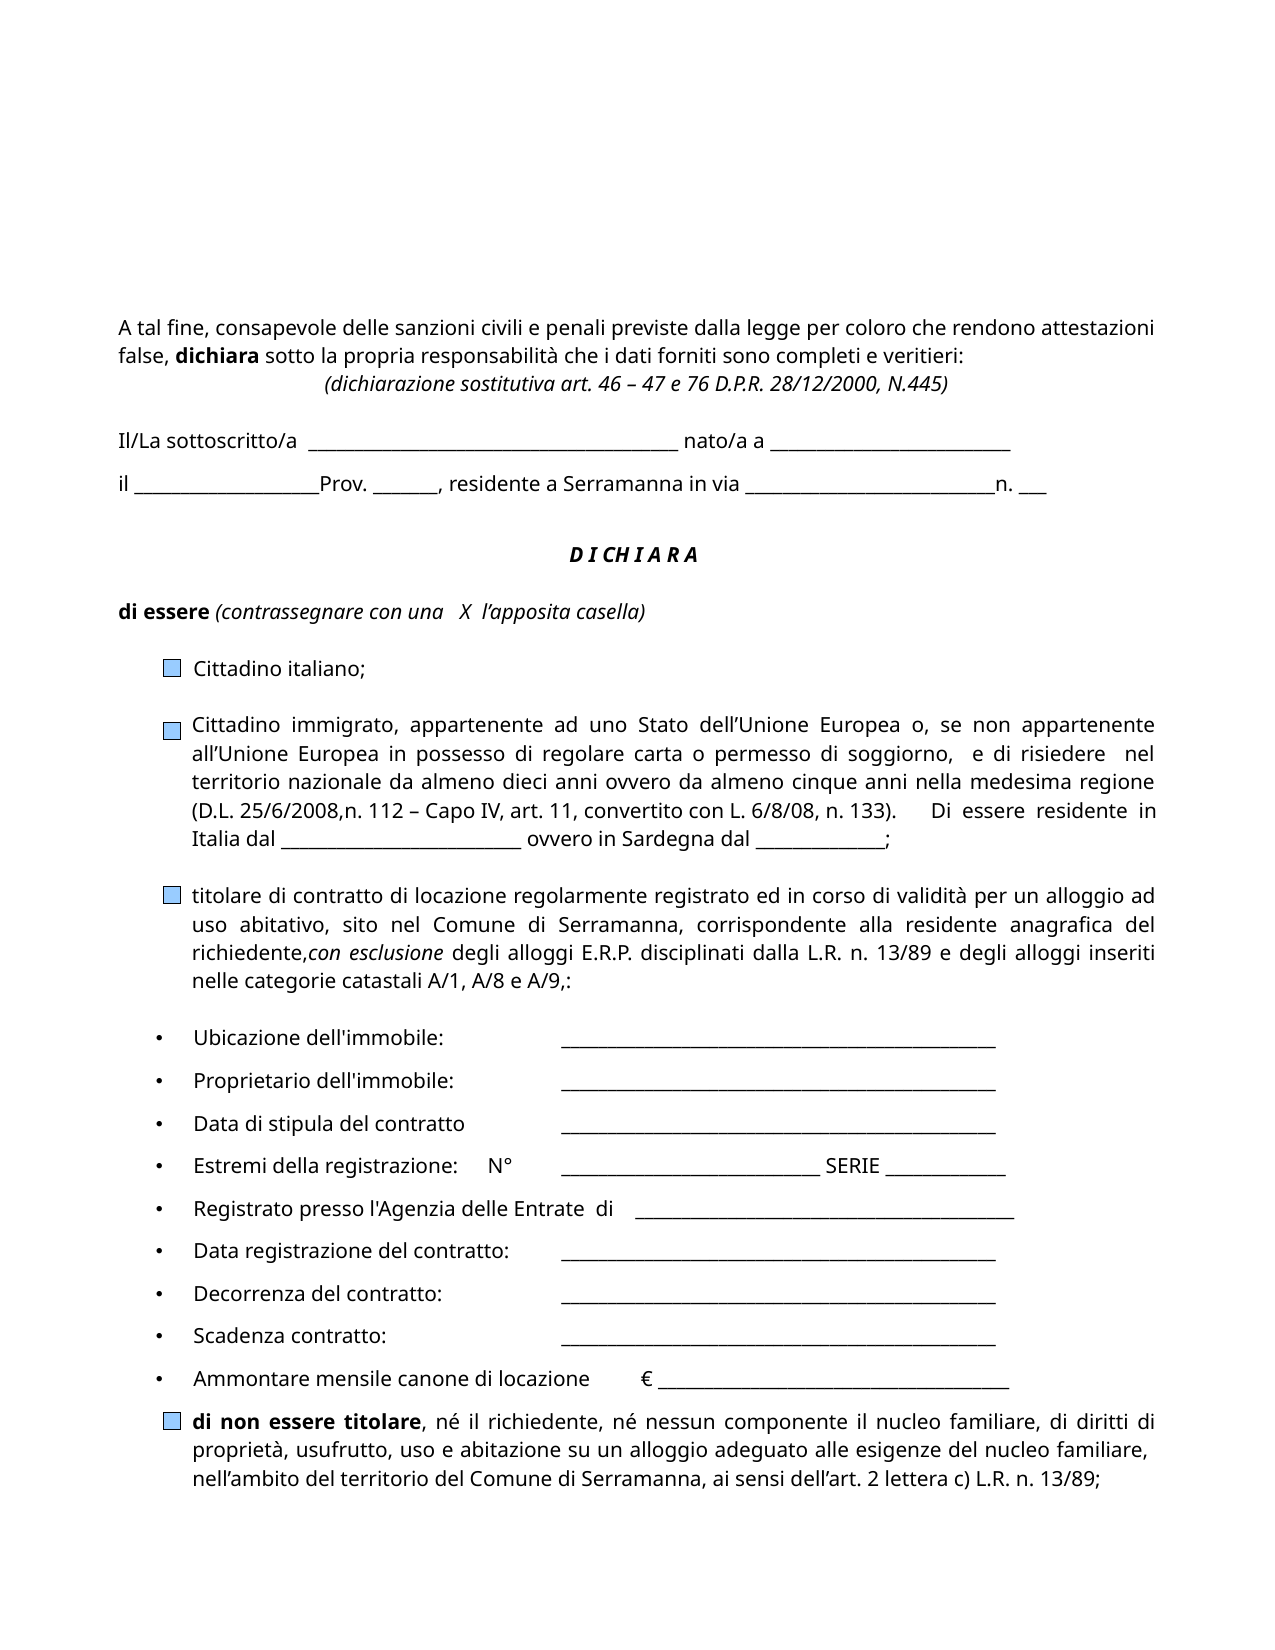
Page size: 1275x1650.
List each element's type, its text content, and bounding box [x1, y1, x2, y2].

text di non essere titolare, né il richiedente, né nessun componente il nucleo familiare, di diritti di proprietà, usufrutto, uso e abitazione su un alloggio adeguato alle esigenze del nucleo familiare, nell’ambito del territorio del Comune di Serramanna, ai sensi dell’art. 2 lettera c) L.R. n. 13/89; [118, 1407, 1157, 1492]
text il ____________________Prov. _______, residente a Serramanna in via ___________________________n. ___ [118, 469, 1157, 497]
list titolare di contratto di locazione regolarmente registrato ed in corso di validità per un alloggio ad uso abitativo, sito nel Comune di Serramanna, corrispondente alla residente anagrafica del richiedente,con esclusione degli alloggi E.R.P. disciplinati dalla L.R. n. 13/89 e degli alloggi inseriti nelle categorie catastali A/1, A/8 e A/9,: [156, 881, 1157, 995]
list Registrato presso l'Agenzia delle Entrate di _________________________________________ [156, 1194, 1157, 1222]
list Proprietario dell'immobile: _______________________________________________ [156, 1066, 1157, 1094]
text Il/La sottoscritto/a ________________________________________ nato/a a __________________________ [118, 426, 1157, 455]
list Cittadino italiano; [156, 654, 1157, 682]
text A tal fine, consapevole delle sanzioni civili e penali previste dalla legge per coloro che rendono attestazioni false, dichiara sotto la propria responsabilità che i dati forniti sono completi e veritieri: [118, 313, 1157, 369]
list Data registrazione del contratto: _______________________________________________ [156, 1236, 1157, 1265]
title D I CH I A R A [112, 540, 1157, 568]
text (dichiarazione sostitutiva art. 46 – 47 e 76 D.P.R. 28/12/2000, N.445) [118, 369, 1157, 398]
text ⁪ Cittadino immigrato, appartenente ad uno Stato dell’Unione Europea o, se non appartenente all’Unione Europea in possesso di regolare carta o permesso di soggiorno, e di risiedere nel territorio nazionale da almeno dieci anni ovvero da almeno cinque anni nella medesima regione (D.L. 25/6/2008,n. 112 – Capo IV, art. 11, convertito con L. 6/8/08, n. 133). Di essere residente in Italia dal __________________________ ovvero in Sardegna dal ______________; [156, 711, 1157, 853]
list Ubicazione dell'immobile: _______________________________________________ [156, 1023, 1157, 1052]
list Decorrenza del contratto: _______________________________________________ [156, 1279, 1157, 1307]
list Data di stipula del contratto _______________________________________________ [156, 1109, 1157, 1137]
list Estremi della registrazione: N° ____________________________ SERIE _____________ [156, 1151, 1157, 1180]
text di essere (contrassegnare con una X l’apposita casella) [118, 597, 1157, 625]
list Ammontare mensile canone di locazione € ______________________________________ [156, 1364, 1157, 1393]
list Scadenza contratto: _______________________________________________ [156, 1322, 1157, 1350]
